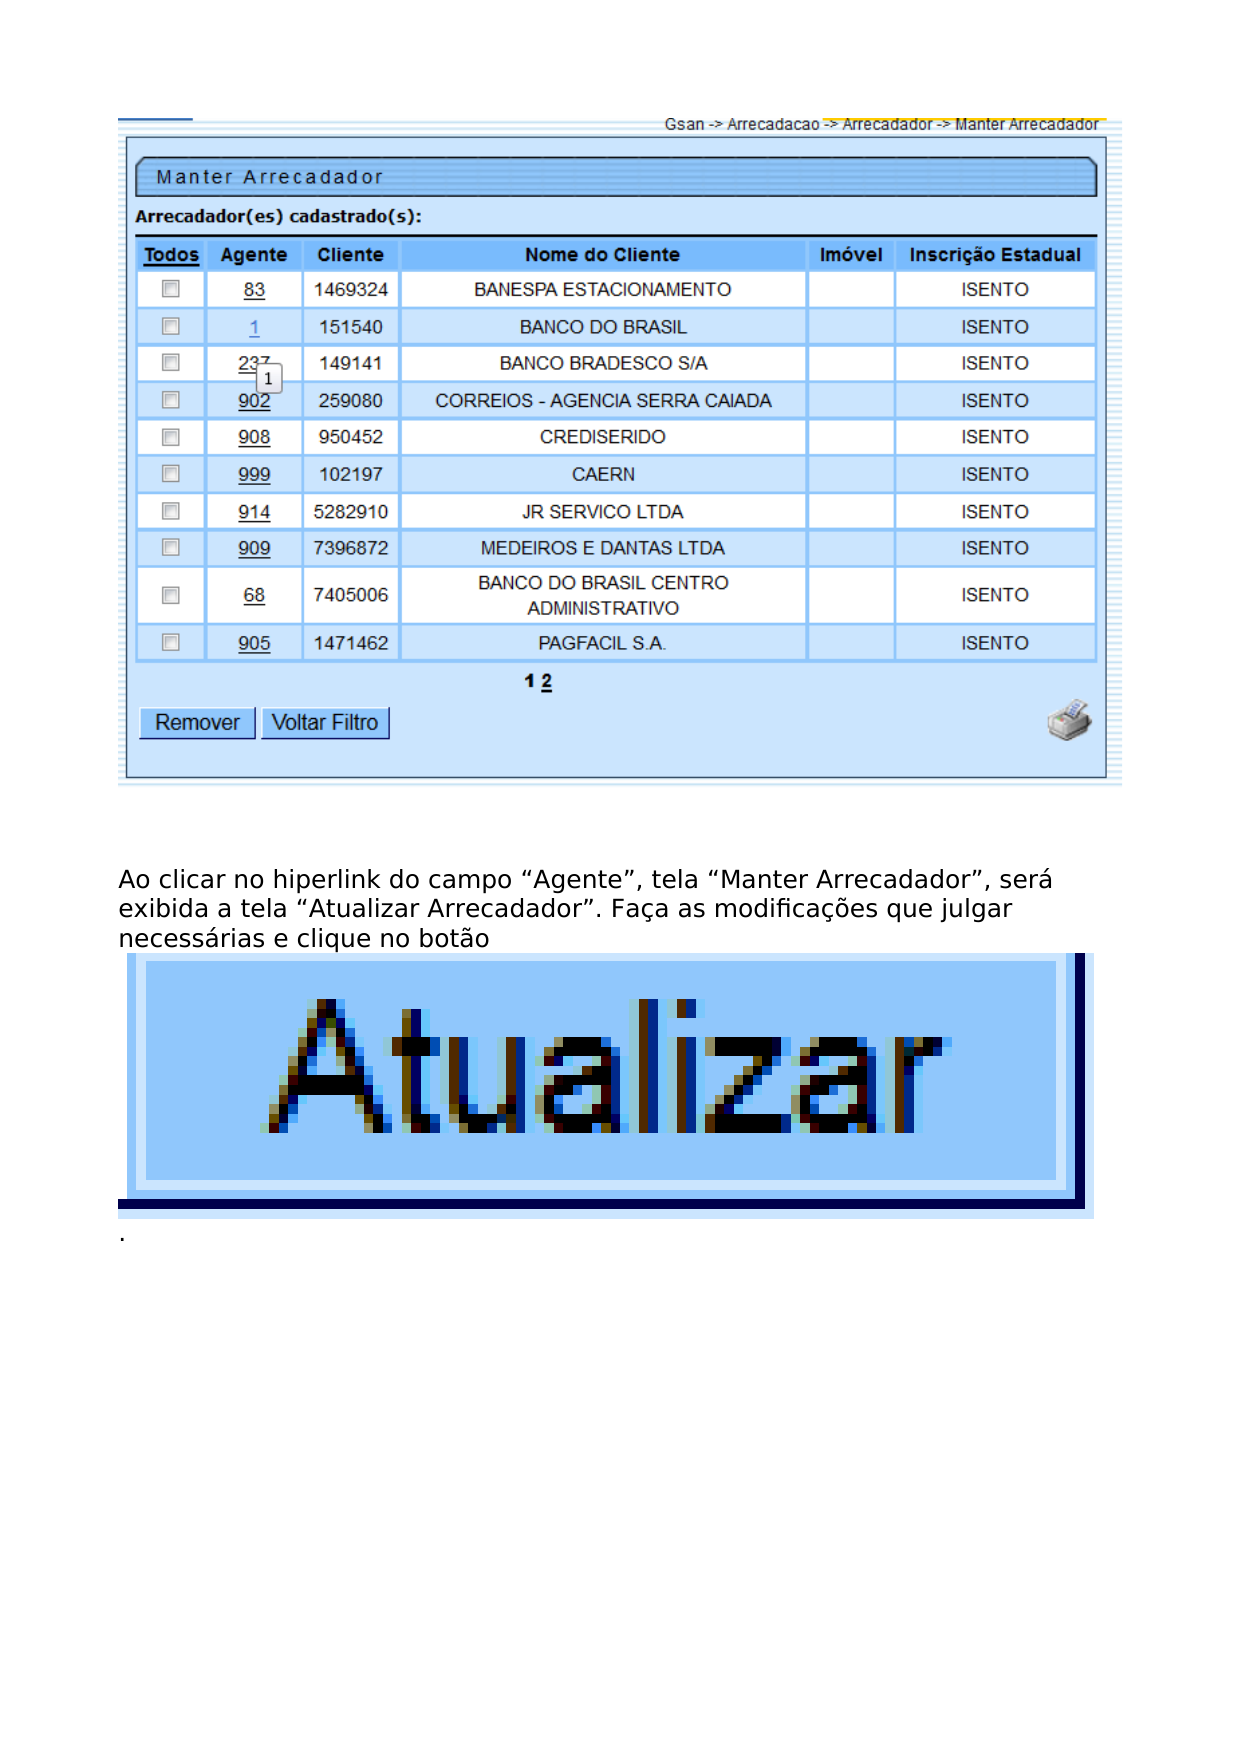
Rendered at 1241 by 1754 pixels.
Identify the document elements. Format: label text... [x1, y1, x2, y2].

picture [118, 953, 1123, 1219]
text . [118, 1219, 1122, 1247]
picture [118, 118, 1123, 789]
text Ao clicar no hiperlink do campo “Agente”, tela “Manter Arrecadador”, será exibida a tela “Atualizar Arrecadador”. Faça as modificações que julgar necessárias e clique no botão [118, 866, 1122, 953]
